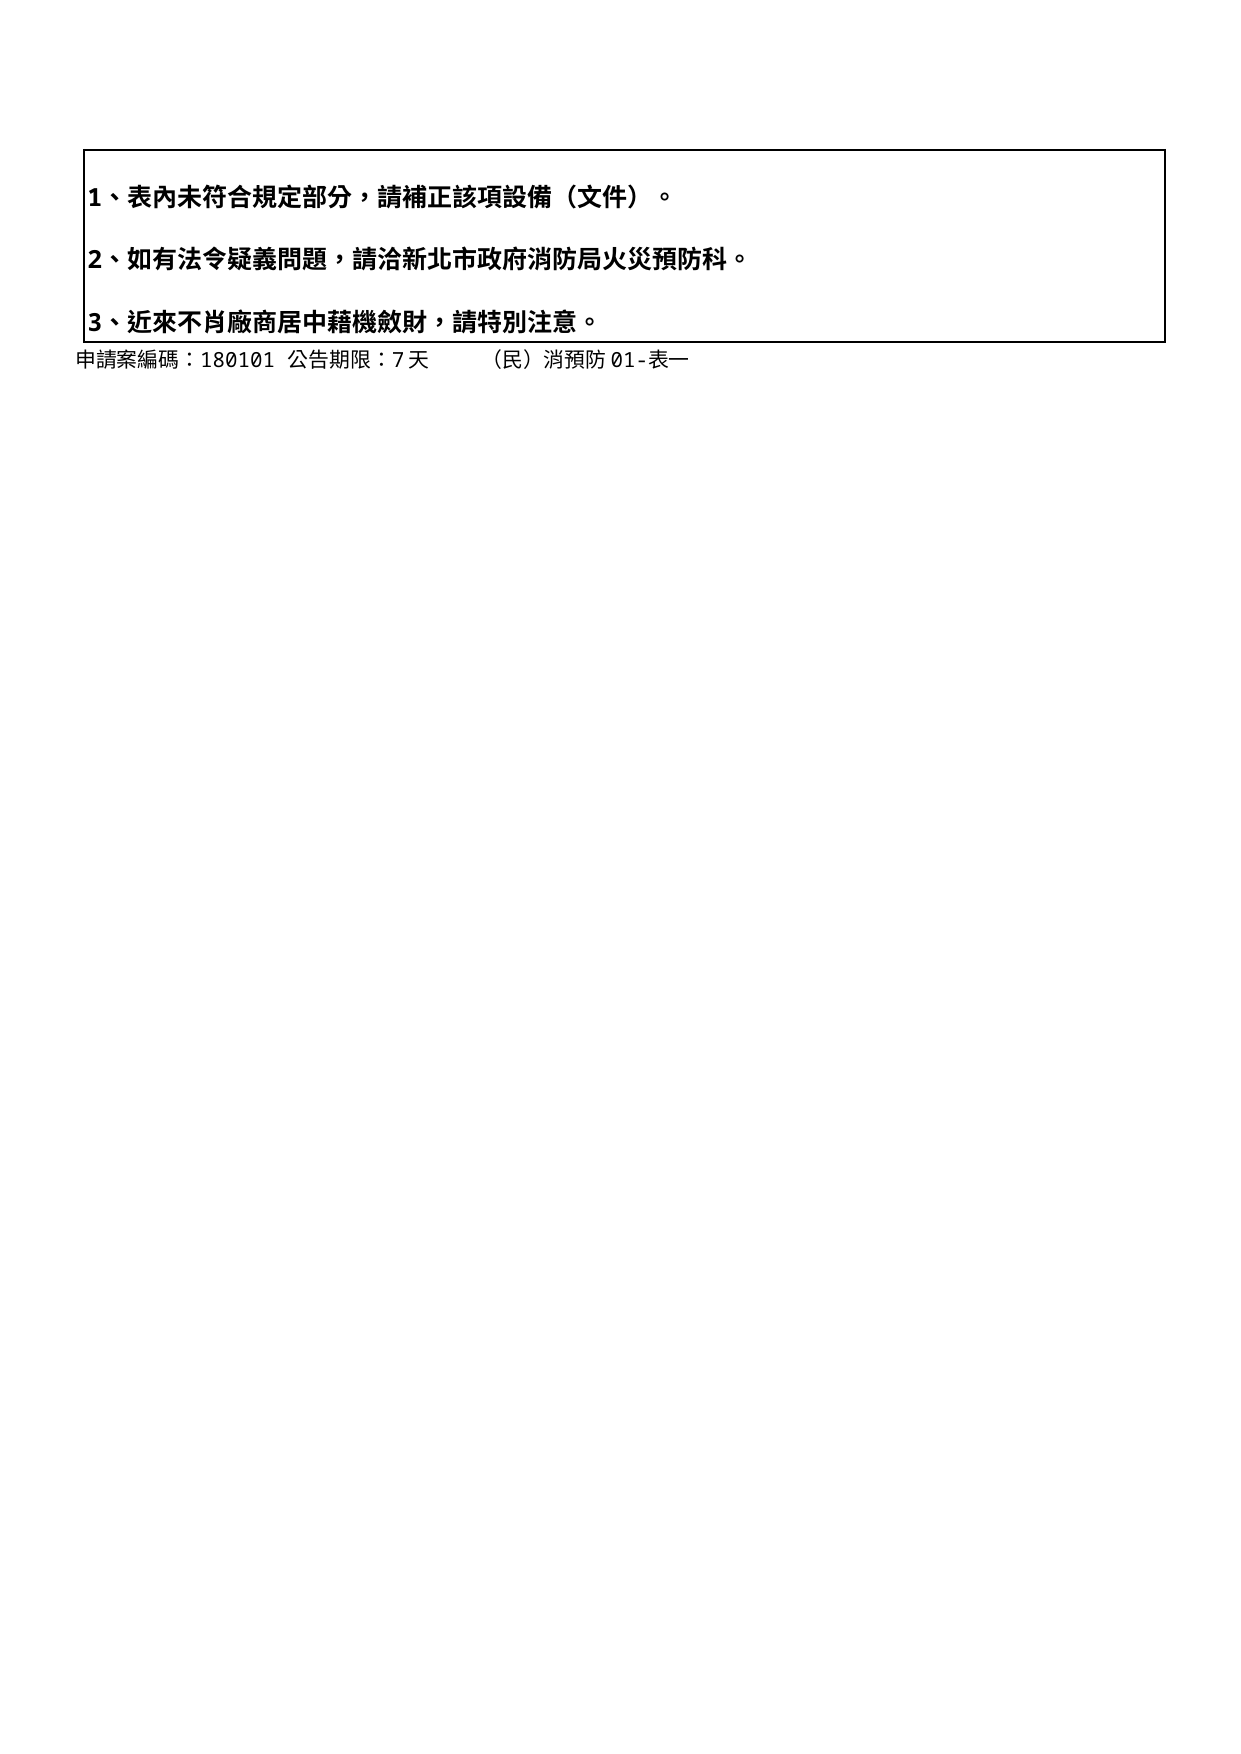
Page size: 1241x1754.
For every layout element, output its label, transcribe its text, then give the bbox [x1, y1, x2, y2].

text 申請案編碼：180101 公告期限：7天 （民）消預防01-表一 [75, 343, 1015, 373]
table_cell 1、表內未符合規定部分，請補正該項設備（文件）。 2、如有法令疑義問題，請洽新北市政府消防局火災預防科。 3、近來不肖廠商居中藉機斂財，請特別注意。 [85, 151, 1164, 341]
